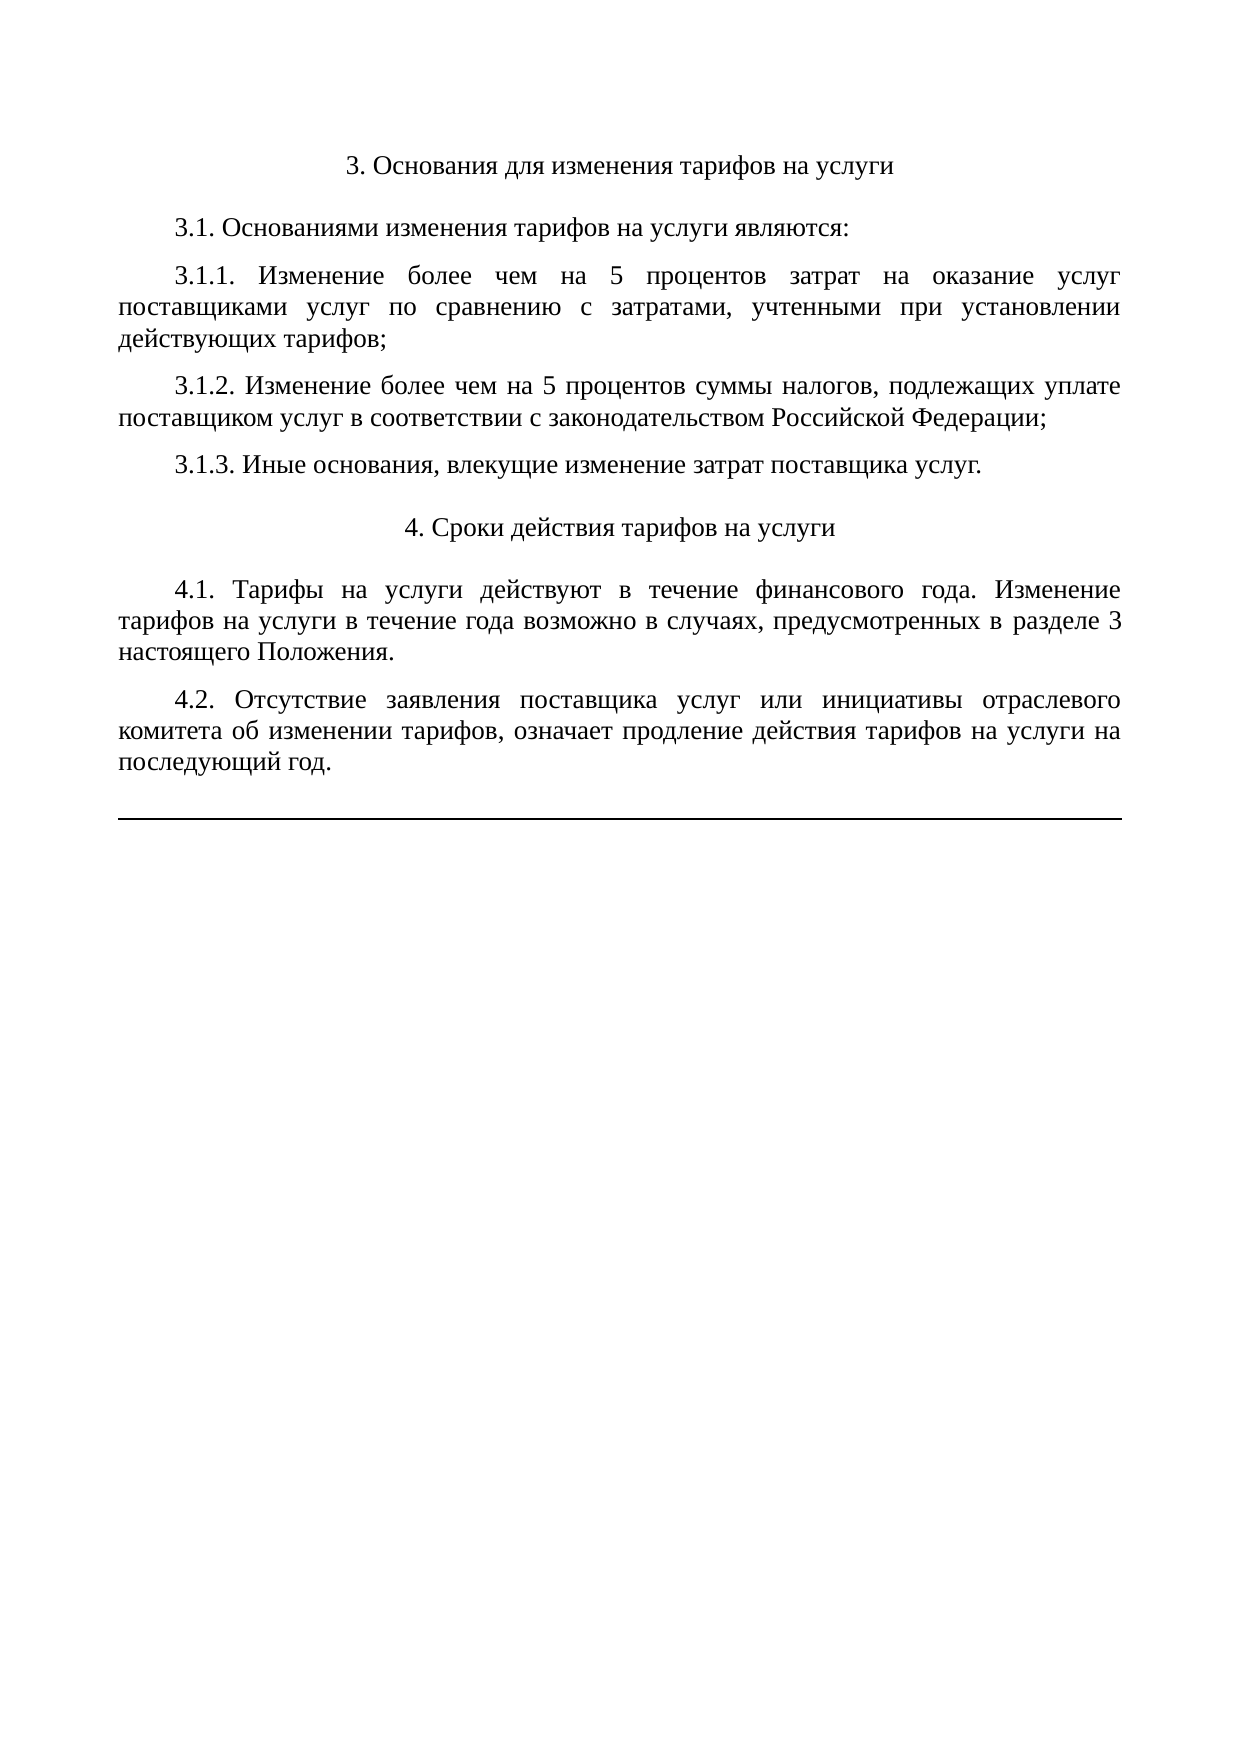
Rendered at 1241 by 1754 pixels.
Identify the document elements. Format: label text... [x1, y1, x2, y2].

text 4. Сроки действия тарифов на услуги [118, 511, 1122, 542]
text 4.1. Тарифы на услуги действуют в течение финансового года. Изменение тарифов на услуги в течение года возможно в случаях, предусмотренных в разделе 3 настоящего Положения. [118, 573, 1122, 666]
text 3.1.2. Изменение более чем на 5 процентов суммы налогов, подлежащих уплате поставщиком услуг в соответствии с законодательством Российской Федерации; [118, 369, 1122, 432]
text 4.2. Отсутствие заявления поставщика услуг или инициативы отраслевого комитета об изменении тарифов, означает продление действия тарифов на услуги на последующий год. [118, 683, 1122, 777]
text 3.1.3. Иные основания, влекущие изменение затрат поставщика услуг. [118, 448, 1122, 479]
text 3.1. Основаниями изменения тарифов на услуги являются: [118, 212, 1122, 243]
text 3. Основания для изменения тарифов на услуги [118, 149, 1122, 180]
text 3.1.1. Изменение более чем на 5 процентов затрат на оказание услуг поставщиками услуг по сравнению с затратами, учтенными при установлении действующих тарифов; [118, 259, 1122, 353]
